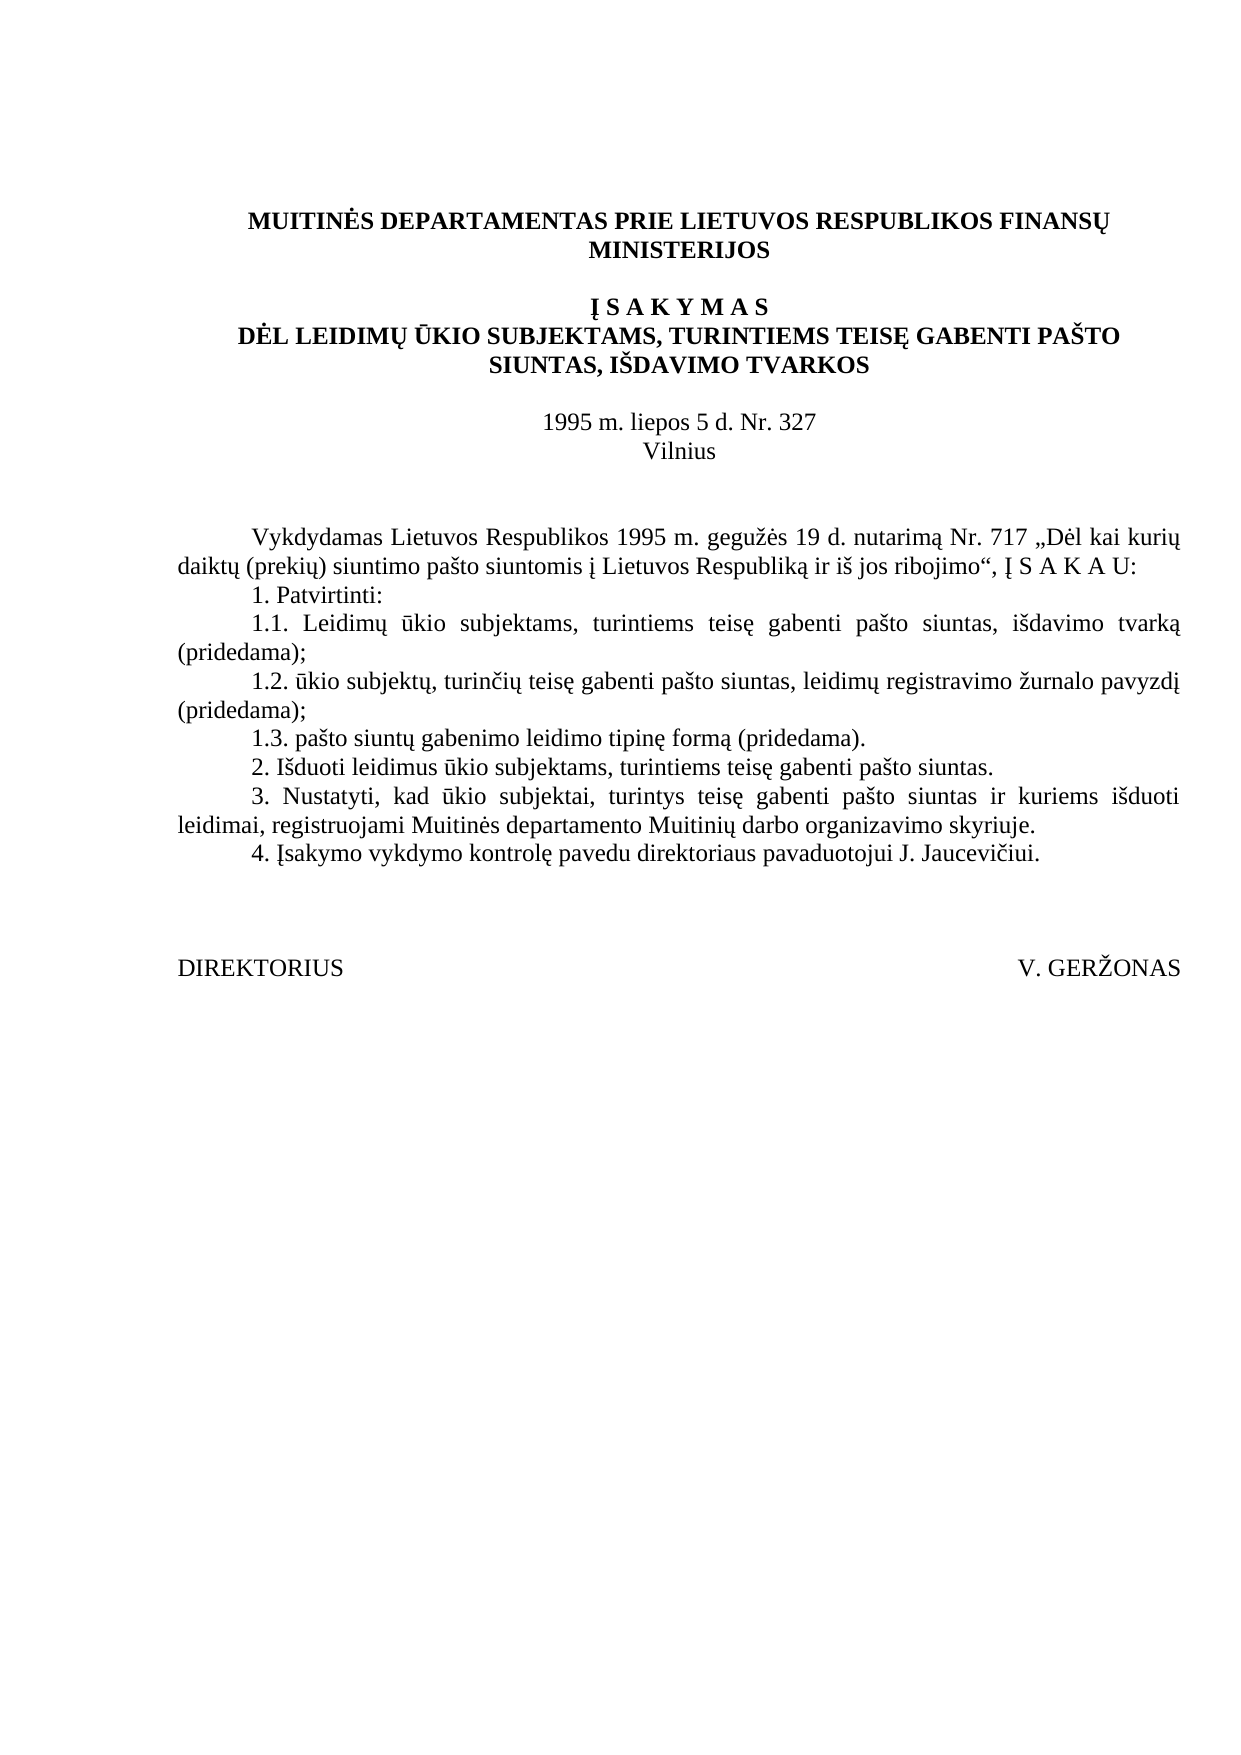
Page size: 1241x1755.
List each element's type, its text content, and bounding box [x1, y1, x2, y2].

text Į S A K Y M A S [177, 292, 1181, 321]
text 3. Nustatyti, kad ūkio subjektai, turintys teisę gabenti pašto siuntas ir kuriems išduoti leidimai, registruojami Muitinės departamento Muitinių darbo organizavimo skyriuje. [177, 781, 1181, 838]
text 2. Išduoti leidimus ūkio subjektams, turintiems teisę gabenti pašto siuntas. [177, 752, 1181, 781]
text 1995 m. liepos 5 d. Nr. 327 [177, 407, 1181, 436]
text 4. Įsakymo vykdymo kontrolę pavedu direktoriaus pavaduotojui J. Jaucevičiui. [177, 838, 1181, 867]
text 1.2. ūkio subjektų, turinčių teisę gabenti pašto siuntas, leidimų registravimo žurnalo pavyzdį (pridedama); [177, 666, 1181, 723]
text 1.1. Leidimų ūkio subjektams, turintiems teisę gabenti pašto siuntas, išdavimo tvarką (pridedama); [177, 608, 1181, 666]
text DĖL LEIDIMŲ ŪKIO SUBJEKTAMS, TURINTIEMS TEISĘ GABENTI PAŠTO SIUNTAS, IŠDAVIMO TVARKOS [177, 321, 1181, 378]
text 1. Patvirtinti: [177, 580, 1181, 608]
text Vilnius [177, 436, 1181, 465]
text 1.3. pašto siuntų gabenimo leidimo tipinę formą (pridedama). [177, 723, 1181, 752]
text Vykdydamas Lietuvos Respublikos 1995 m. gegužės 19 d. nutarimą Nr. 717 „Dėl kai kurių daiktų (prekių) siuntimo pašto siuntomis į Lietuvos Respubliką ir iš jos ribojimo“, ĮSAKAU: [177, 522, 1181, 580]
text MUITINĖS DEPARTAMENTAS PRIE LIETUVOS RESPUBLIKOS FINANSŲ MINISTERIJOS [177, 206, 1181, 263]
text DIREKTORIUS V. GERŽONAS [177, 953, 1181, 982]
